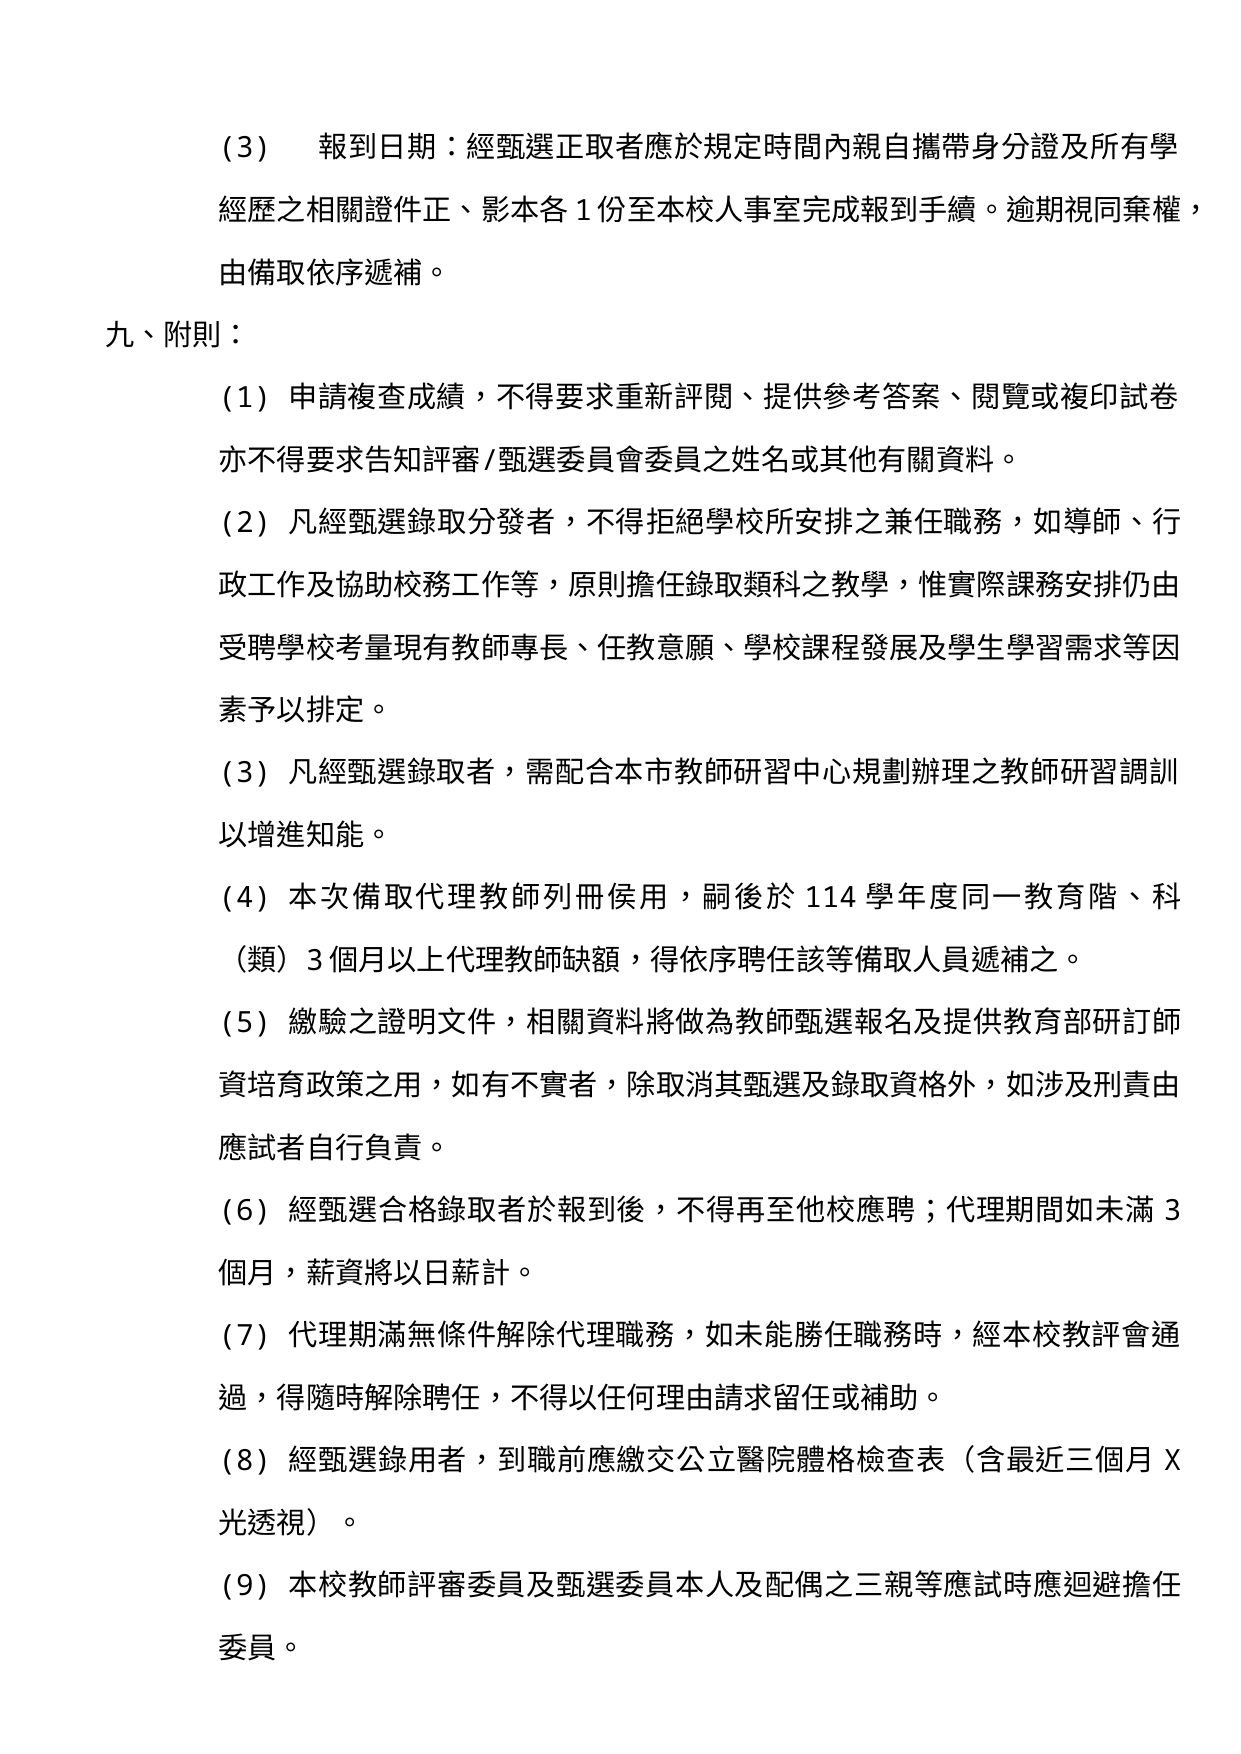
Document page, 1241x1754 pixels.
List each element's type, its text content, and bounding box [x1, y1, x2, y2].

list 申請複查成績，不得要求重新評閱、提供參考答案、閱覽或複印試卷。亦不得要求告知評審/甄選委員會委員之姓名或其他有關資料。 [218, 354, 1181, 479]
list 繳驗之證明文件，相關資料將做為教師甄選報名及提供教育部研訂師資培育政策之用，如有不實者，除取消其甄選及錄取資格外，如涉及刑責由應試者自行負責。 [218, 979, 1181, 1166]
list 報到日期：經甄選正取者應於規定時間內親自攜帶身分證及所有學經歷之相關證件正、影本各1份至本校人事室完成報到手續。逾期視同棄權，由備取依序遞補。 [218, 104, 1181, 291]
list 經甄選合格錄取者於報到後，不得再至他校應聘；代理期間如未滿3個月，薪資將以日薪計。 [218, 1166, 1181, 1291]
list 代理期滿無條件解除代理職務，如未能勝任職務時，經本校教評會通過，得隨時解除聘任，不得以任何理由請求留任或補助。 [218, 1291, 1181, 1416]
list 凡經甄選錄取分發者，不得拒絕學校所安排之兼任職務，如導師、行政工作及協助校務工作等，原則擔任錄取類科之教學，惟實際課務安排仍由受聘學校考量現有教師專長、任教意願、學校課程發展及學生學習需求等因素予以排定。 [218, 479, 1181, 729]
list 經甄選錄用者，到職前應繳交公立醫院體格檢查表（含最近三個月X光透視）。 [218, 1416, 1181, 1541]
text 九、附則： [105, 291, 1181, 354]
list 本校教師評審委員及甄選委員本人及配偶之三親等應試時應迴避擔任委員。 [218, 1541, 1181, 1666]
list 凡經甄選錄取者，需配合本市教師研習中心規劃辦理之教師研習調訓，以增進知能。 [218, 729, 1181, 854]
list 本次備取代理教師列冊侯用，嗣後於114學年度同一教育階、科（類）3個月以上代理教師缺額，得依序聘任該等備取人員遞補之。 [218, 854, 1181, 979]
